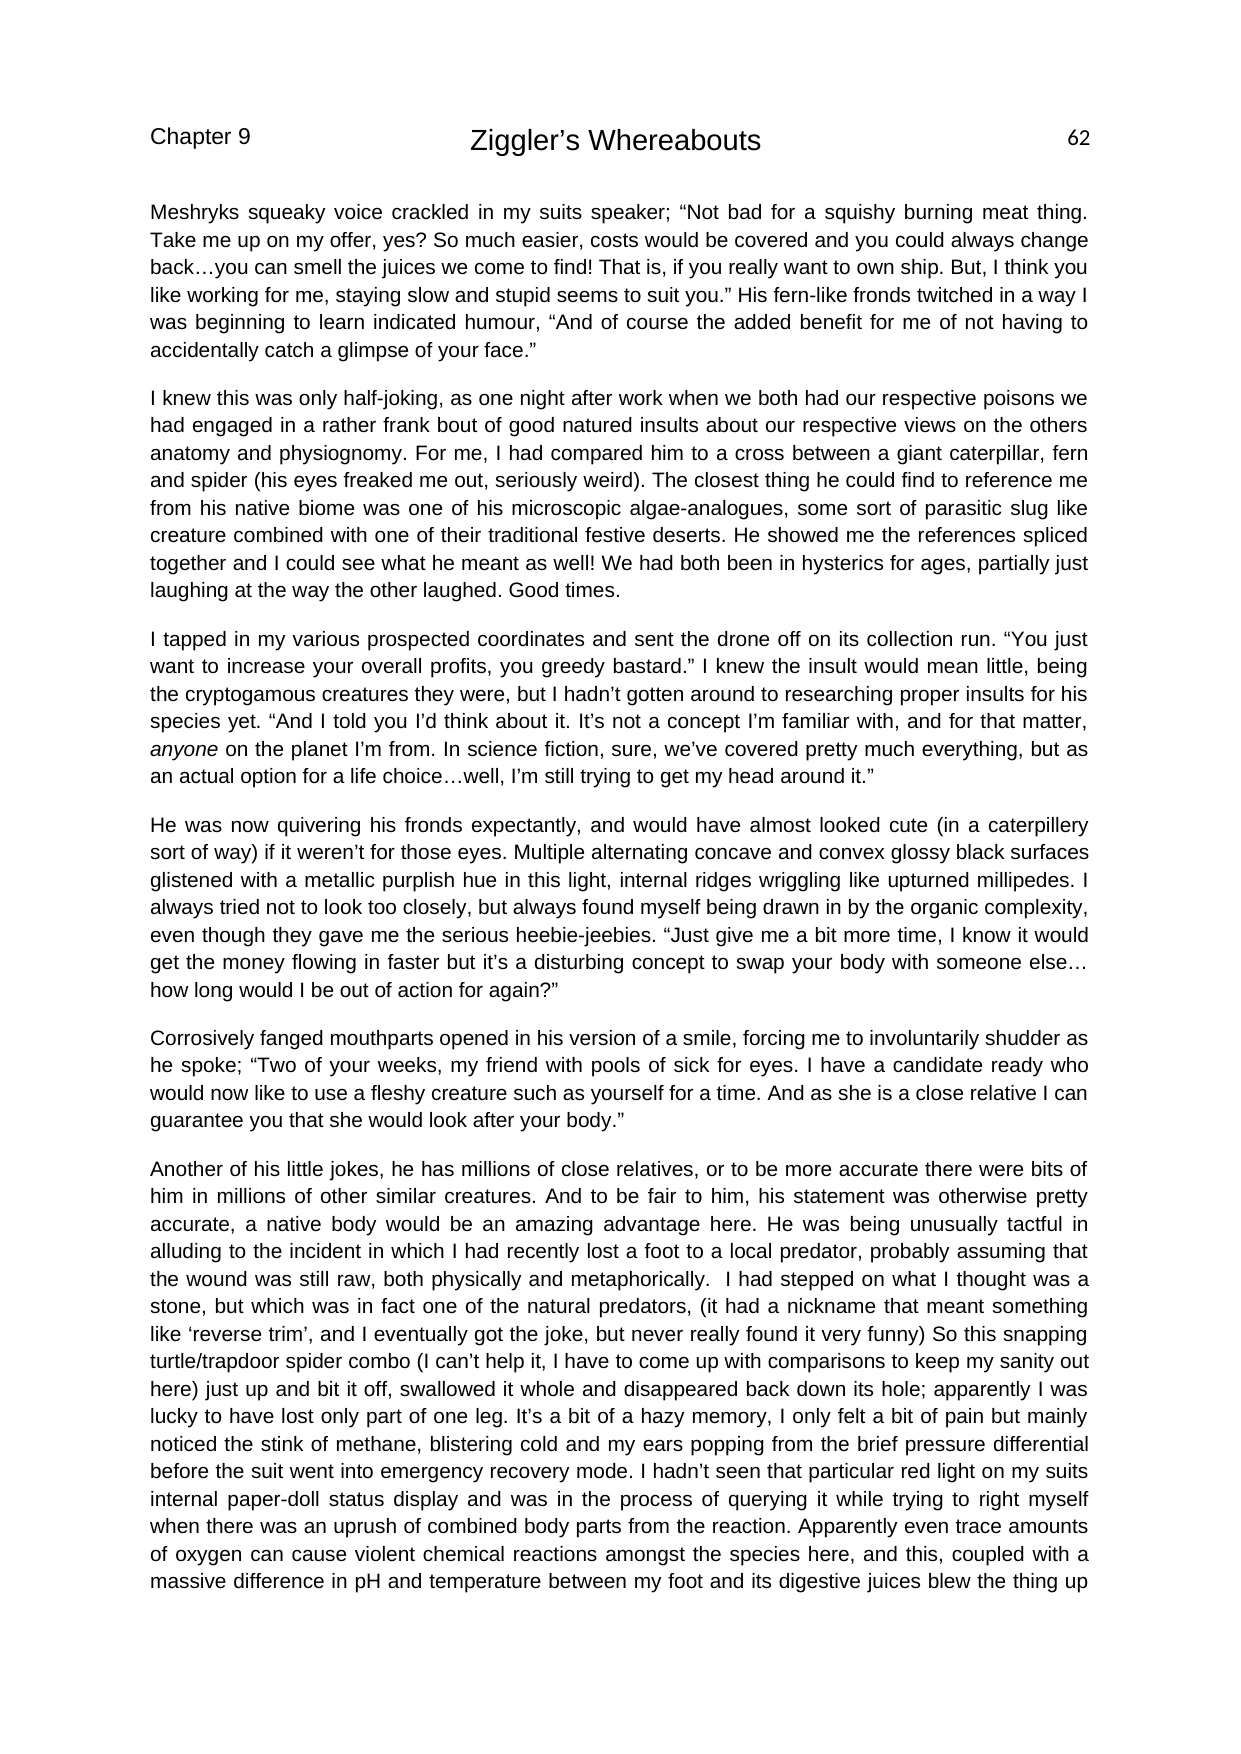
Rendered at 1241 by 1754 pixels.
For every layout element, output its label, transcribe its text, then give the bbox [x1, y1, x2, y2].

text He was now quivering his fronds expectantly, and would have almost looked cute (in a caterpillery sort of way) if it weren’t for those eyes. Multiple alternating concave and convex glossy black surfaces glistened with a metallic purplish hue in this light, internal ridges wriggling like upturned millipedes. I always tried not to look too closely, but always found myself being drawn in by the organic complexity, even though they gave me the serious heebie-jeebies. “Just give me a bit more time, I know it would get the money flowing in faster but it’s a disturbing concept to swap your body with someone else…how long would I be out of action for again?” [150, 812, 1090, 1001]
text I knew this was only half-joking, as one night after work when we both had our respective poisons we had engaged in a rather frank bout of good natured insults about our respective views on the others anatomy and physiognomy. For me, I had compared him to a cross between a giant caterpillar, fern and spider (his eyes freaked me out, seriously weird). The closest thing he could find to reference me from his native biome was one of his microscopic algae-analogues, some sort of parasitic slug like creature combined with one of their traditional festive deserts. He showed me the references spliced together and I could see what he meant as well! We had both been in hysterics for ages, partially just laughing at the way the other laughed. Good times. [150, 386, 1090, 602]
text I tapped in my various prospected coordinates and sent the drone off on its collection run. “You just want to increase your overall profits, you greedy bastard.” I knew the insult would mean little, being the cryptogamous creatures they were, but I hadn’t gotten around to researching proper insults for his species yet. “And I told you I’d think about it. It’s not a concept I’m familiar with, and for that matter, anyone on the planet I’m from. In science fiction, sure, we’ve covered pretty much everything, but as an actual option for a life choice…well, I’m still trying to get my head around it.” [150, 627, 1090, 788]
text Meshryks squeaky voice crackled in my suits speaker; “Not bad for a squishy burning meat thing. Take me up on my offer, yes? So much easier, costs would be covered and you could always change back…you can smell the juices we come to find! That is, if you really want to own ship. But, I think you like working for me, staying slow and stupid seems to suit you.” His fern-like fronds twitched in a way I was beginning to learn indicated humour, “And of course the added benefit for me of not having to accidentally catch a glimpse of your face.” [150, 200, 1090, 361]
text Another of his little jokes, he has millions of close relatives, or to be more accurate there were bits of him in millions of other similar creatures. And to be fair to him, his statement was otherwise pretty accurate, a native body would be an amazing advantage here. He was being unusually tactful in alluding to the incident in which I had recently lost a foot to a local predator, probably assuming that the wound was still raw, both physically and metaphorically. I had stepped on what I thought was a stone, but which was in fact one of the natural predators, (it had a nickname that meant something like ‘reverse trim’, and I eventually got the joke, but never really found it very funny) So this snapping turtle/trapdoor spider combo (I can’t help it, I have to come up with comparisons to keep my sanity out here) just up and bit it off, swallowed it whole and disappeared back down its hole; apparently I was lucky to have lost only part of one leg. It’s a bit of a hazy memory, I only felt a bit of pain but mainly noticed the stink of methane, blistering cold and my ears popping from the brief pressure differential before the suit went into emergency recovery mode. I hadn’t seen that particular red light on my suits internal paper-doll status display and was in the process of querying it while trying to right myself when there was an uprush of combined body parts from the reaction. Apparently even trace amounts of oxygen can cause violent chemical reactions amongst the species here, and this, coupled with a massive difference in pH and temperature between my foot and its digestive juices blew the thing up [150, 1157, 1090, 1593]
text Corrosively fanged mouthparts opened in his version of a smile, forcing me to involuntarily shudder as he spoke; “Two of your weeks, my friend with pools of sick for eyes. I have a candidate ready who would now like to use a fleshy creature such as yourself for a time. And as she is a close relative I can guarantee you that she would look after your body.” [150, 1026, 1090, 1132]
